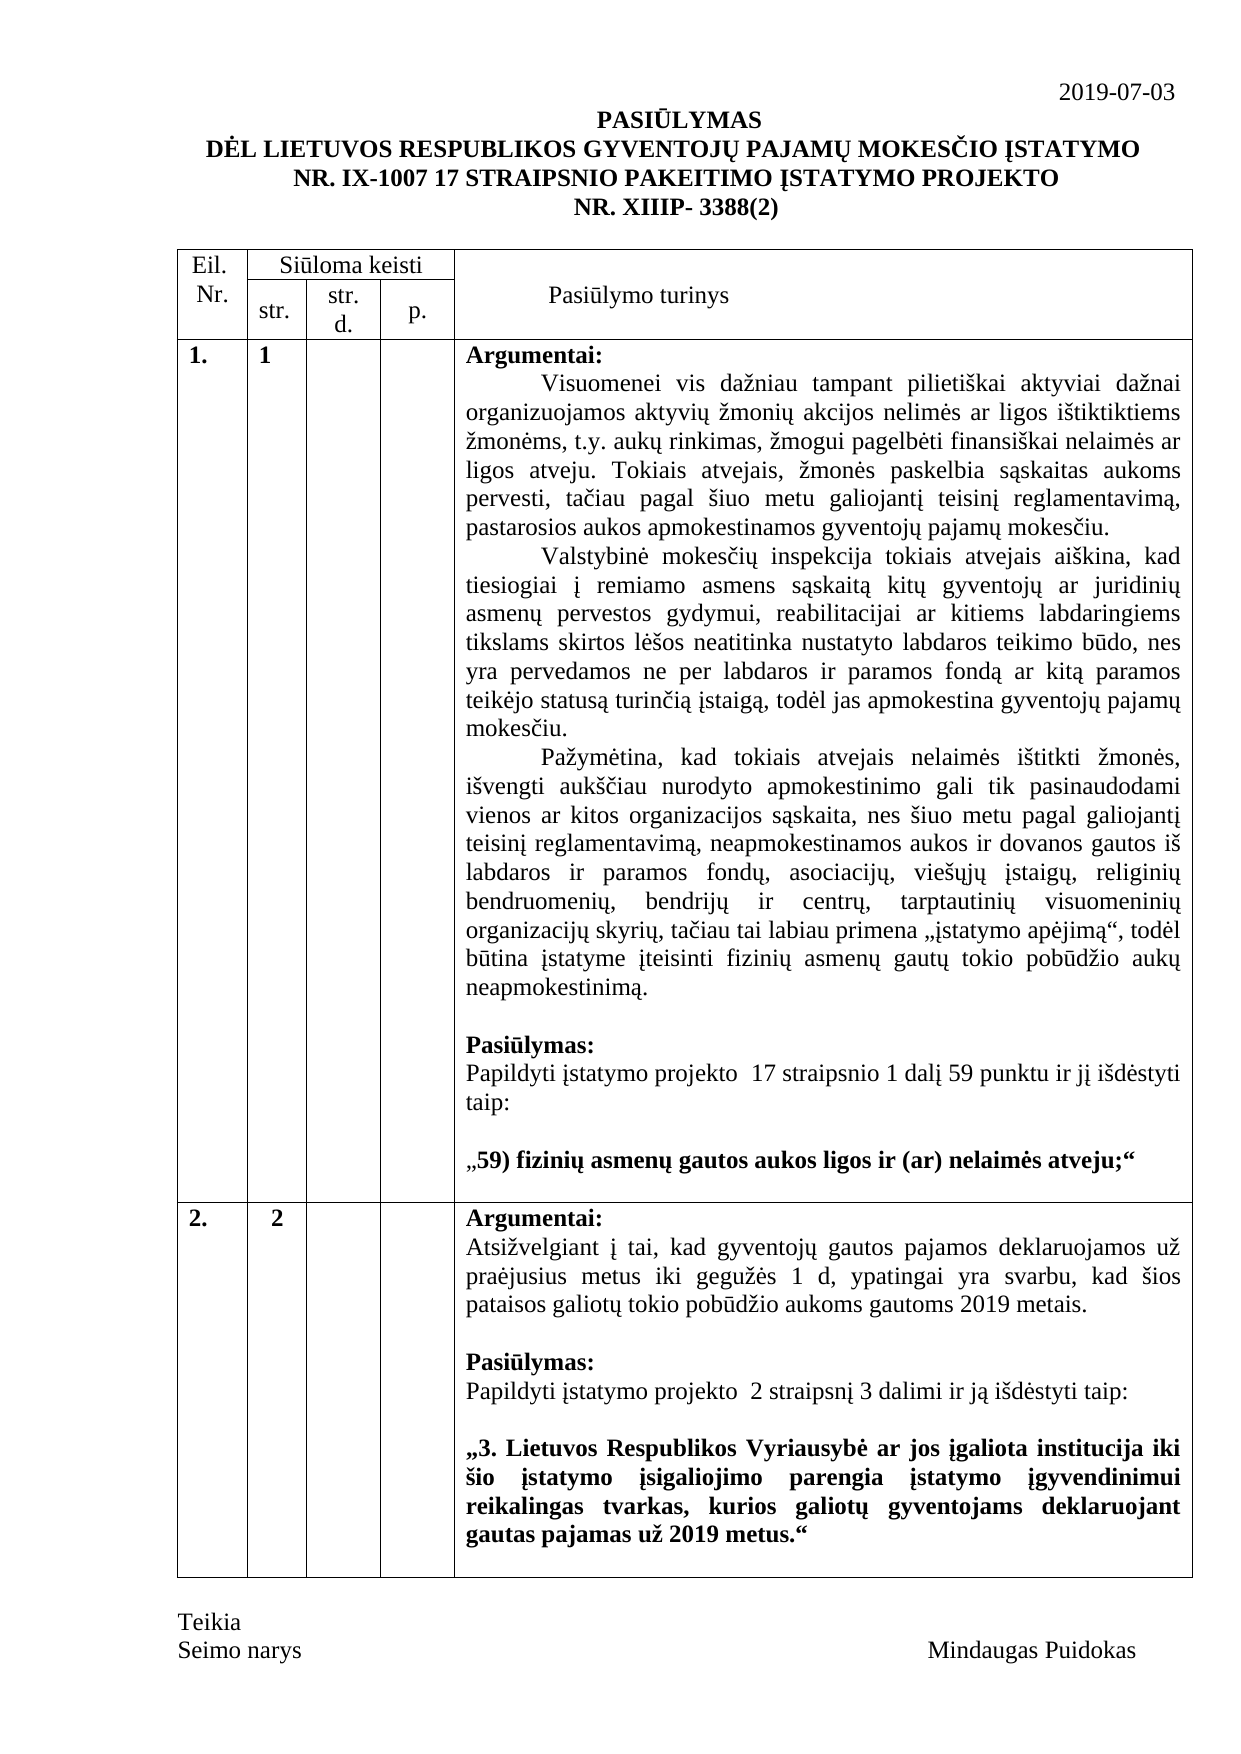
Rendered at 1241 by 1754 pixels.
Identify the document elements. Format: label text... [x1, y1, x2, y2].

table_cell Argumentai: Atsižvelgiant į tai, kad gyventojų gautos pajamos deklaruojamos už praėjusius metus iki gegužės 1 d, ypatingai yra svarbu, kad šios pataisos galiotų tokio pobūdžio aukoms gautoms 2019 metais. Pasiūlymas: Papildyti įstatymo projekto 2 straipsnį 3 dalimi ir ją išdėstyti taip: „3. Lietuvos Respublikos Vyriausybė ar jos įgaliota institucija iki šio įstatymo įsigaliojimo parengia įstatymo įgyvendinimui reikalingas tvarkas, kurios galiotų gyventojams deklaruojant gautas pajamas už 2019 metus.“ [455, 1203, 1192, 1577]
table_cell Argumentai: Visuomenei vis dažniau tampant pilietiškai aktyviai dažnai organizuojamos aktyvių žmonių akcijos nelimės ar ligos ištiktiktiems žmonėms, t.y. aukų rinkimas, žmogui pagelbėti finansiškai nelaimės ar ligos atveju. Tokiais atvejais, žmonės paskelbia sąskaitas aukoms pervesti, tačiau pagal šiuo metu galiojantį teisinį reglamentavimą, pastarosios aukos apmokestinamos gyventojų pajamų mokesčiu. Valstybinė mokesčių inspekcija tokiais atvejais aiškina, kad tiesiogiai į remiamo asmens sąskaitą kitų gyventojų ar juridinių asmenų pervestos gydymui, reabilitacijai ar kitiems labdaringiems tikslams skirtos lėšos neatitinka nustatyto labdaros teikimo būdo, nes yra pervedamos ne per labdaros ir paramos fondą ar kitą paramos teikėjo statusą turinčią įstaigą, todėl jas apmokestina gyventojų pajamų mokesčiu. Pažymėtina, kad tokiais atvejais nelaimės ištitkti žmonės, išvengti aukščiau nurodyto apmokestinimo gali tik pasinaudodami vienos ar kitos organizacijos sąskaita, nes šiuo metu pagal galiojantį teisinį reglamentavimą, neapmokestinamos aukos ir dovanos gautos iš labdaros ir paramos fondų, asociacijų, viešųjų įstaigų, religinių bendruomenių, bendrijų ir centrų, tarptautinių visuomeninių organizacijų skyrių, tačiau tai labiau primena „įstatymo apėjimą“, todėl būtina įstatyme įteisinti fizinių asmenų gautų tokio pobūdžio aukų neapmokestinimą. Pasiūlymas: Papildyti įstatymo projekto 17 straipsnio 1 dalį 59 punktu ir jį išdėstyti taip: „59) fizinių asmenų gautos aukos ligos ir (ar) nelaimės atveju;“ [455, 340, 1192, 1202]
table_cell p. [381, 280, 454, 339]
table_cell str. [248, 280, 306, 339]
text Teikia [177, 1607, 1181, 1636]
table_cell 2 [248, 1203, 306, 1577]
text PASIŪLYMAS [177, 106, 1181, 134]
text 2019-07-03 [177, 77, 1181, 106]
text NR. XIIIP- 3388(2) [177, 192, 1181, 221]
table_cell 1 [248, 340, 306, 1202]
table_cell str. d. [307, 280, 380, 339]
table_cell [381, 340, 454, 1202]
text Seimo narys Mindaugas Puidokas [177, 1636, 1181, 1664]
table_header Siūloma keisti [248, 250, 454, 279]
text NR. IX-1007 17 STRAIPSNIO PAKEITIMO ĮSTATYMO PROJEKTO [177, 163, 1181, 192]
table_cell [307, 340, 380, 1202]
table_header Eil. Nr. [178, 250, 247, 339]
table_cell 2. [178, 1203, 247, 1577]
table_cell 1. [178, 340, 247, 1202]
table_cell [381, 1203, 454, 1577]
text dėl liETUVOS RESPUBLIKOS GYVENTOJŲ PAJAMŲ MOKESČIO ĮSTATYMO [177, 134, 1181, 163]
table_cell [307, 1203, 380, 1577]
table_header Pasiūlymo turinys [455, 250, 1192, 339]
